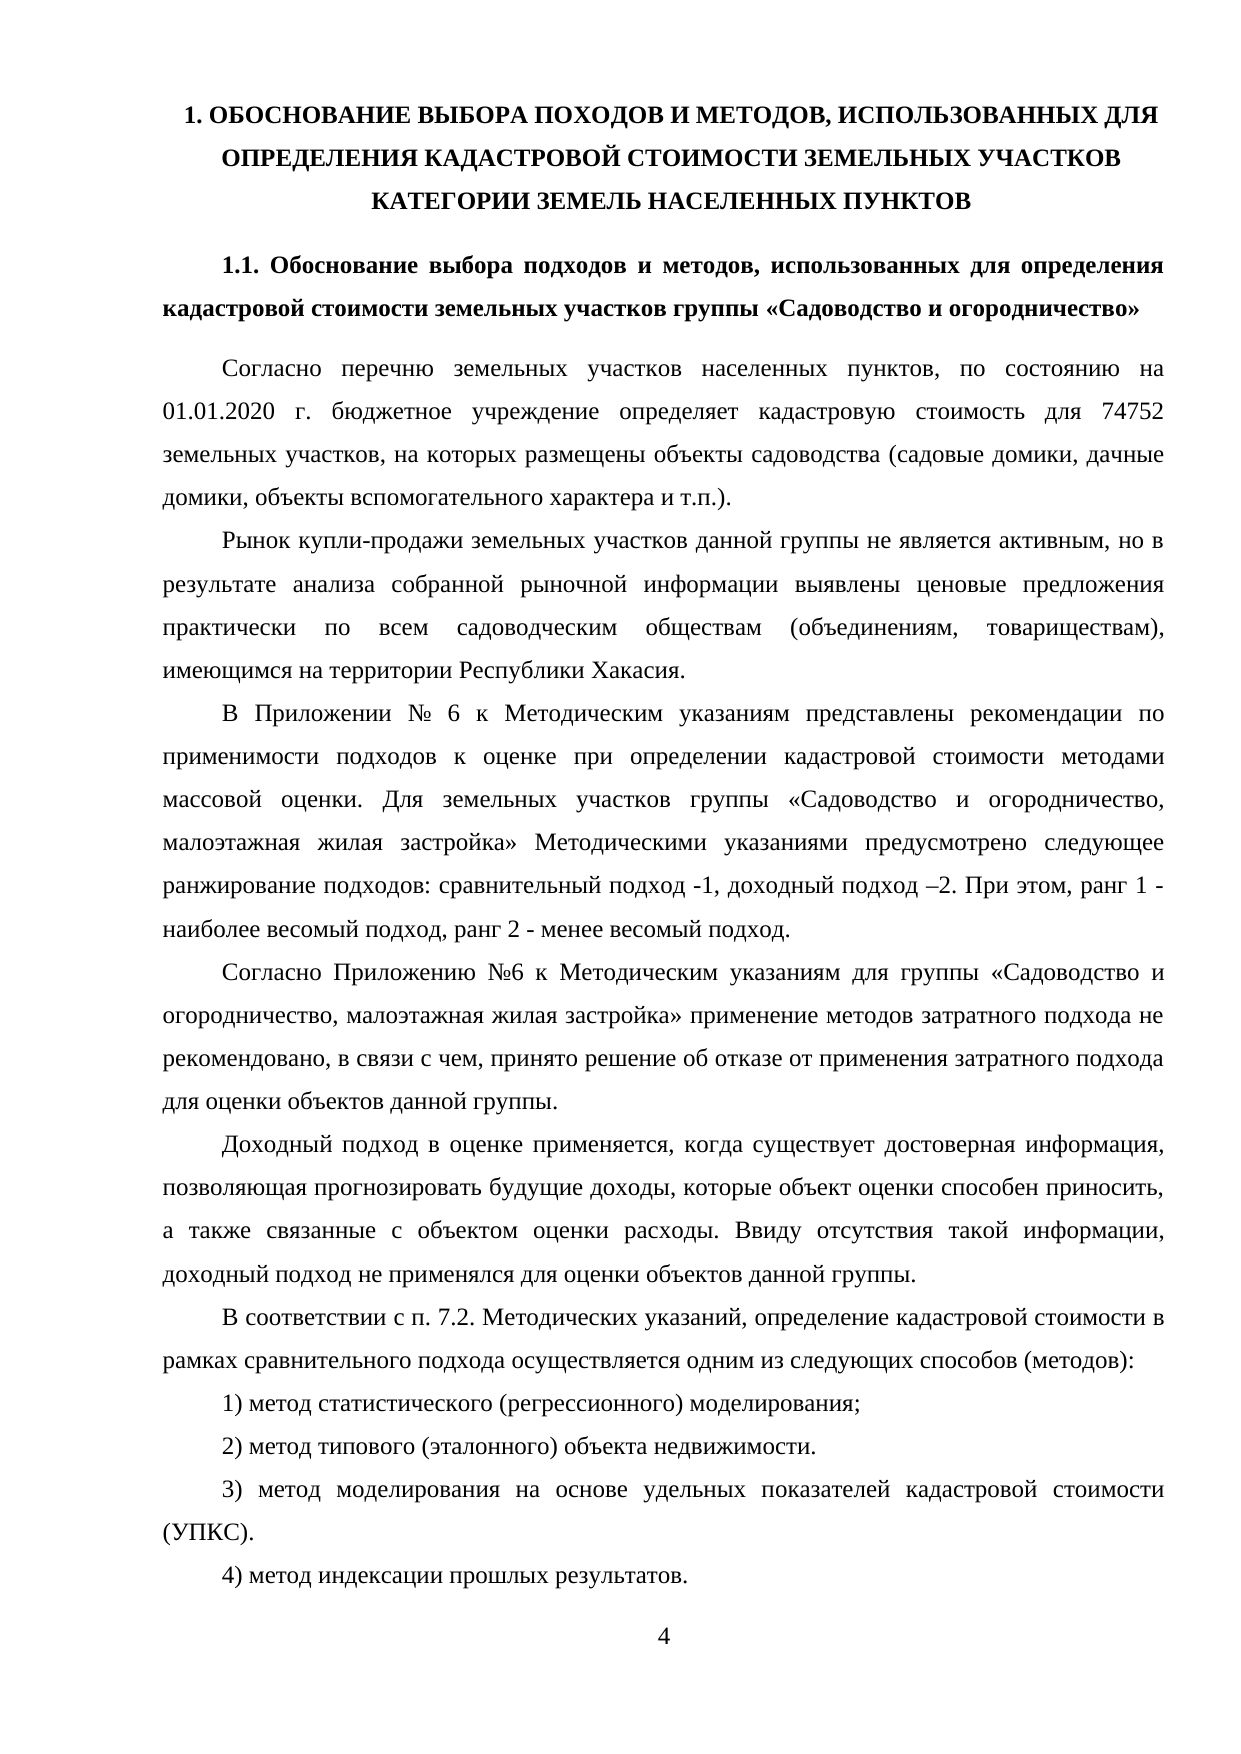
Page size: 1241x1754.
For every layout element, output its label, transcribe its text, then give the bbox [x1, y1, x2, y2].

text Согласно перечню земельных участков населенных пунктов, по состоянию на 01.01.2020 г. бюджетное учреждение определяет кадастровую стоимость для 74752 земельных участков, на которых размещены объекты садоводства (садовые домики, дачные домики, объекты вспомогательного характера и т.п.). [162, 353, 1165, 511]
text В Приложении № 6 к Методическим указаниям представлены рекомендации по применимости подходов к оценке при определении кадастровой стоимости методами массовой оценки. Для земельных участков группы «Садоводство и огородничество, малоэтажная жилая застройка» Методическими указаниями предусмотрено следующее ранжирование подходов: сравнительный подход -1, доходный подход –2. При этом, ранг 1 - наиболее весомый подход, ранг 2 - менее весомый подход. [162, 698, 1165, 942]
text Доходный подход в оценке применяется, когда существует достоверная информация, позволяющая прогнозировать будущие доходы, которые объект оценки способен приносить, а также связанные с объектом оценки расходы. Ввиду отсутствия такой информации, доходный подход не применялся для оценки объектов данной группы. [162, 1129, 1165, 1287]
text 2) метод типового (эталонного) объекта недвижимости. [162, 1431, 1165, 1460]
text Рынок купли-продажи земельных участков данной группы не является активным, но в результате анализа собранной рыночной информации выявлены ценовые предложения практически по всем садоводческим обществам (объединениям, товариществам), имеющимся на территории Республики Хакасия. [162, 526, 1165, 684]
text 4) метод индексации прошлых результатов. [162, 1561, 1165, 1589]
text 1) метод статистического (регрессионного) моделирования; [162, 1388, 1165, 1417]
subtitle 1.1. Обоснование выбора подходов и методов, использованных для определения кадастровой стоимости земельных участков группы «Садоводство и огородничество» [162, 250, 1165, 322]
text 3) метод моделирования на основе удельных показателей кадастровой стоимости (УПКС). [162, 1474, 1165, 1546]
subtitle 1. ОБОСНОВАНИЕ ВЫБОРА ПОХОДОВ И МЕТОДОВ, ИСПОЛЬЗОВАННЫХ ДЛЯ ОПРЕДЕЛЕНИЯ КАДАСТРОВОЙ СТОИМОСТИ ЗЕМЕЛЬНЫХ УЧАСТКОВ КАТЕГОРИИ ЗЕМЕЛЬ НАСЕЛЕННЫХ ПУНКТОВ [177, 100, 1165, 215]
text В соответствии с п. 7.2. Методических указаний, определение кадастровой стоимости в рамках сравнительного подхода осуществляется одним из следующих способов (методов): [162, 1302, 1165, 1374]
text Согласно Приложению №6 к Методическим указаниям для группы «Садоводство и огородничество, малоэтажная жилая застройка» применение методов затратного подхода не рекомендовано, в связи с чем, принято решение об отказе от применения затратного подхода для оценки объектов данной группы. [162, 957, 1165, 1115]
